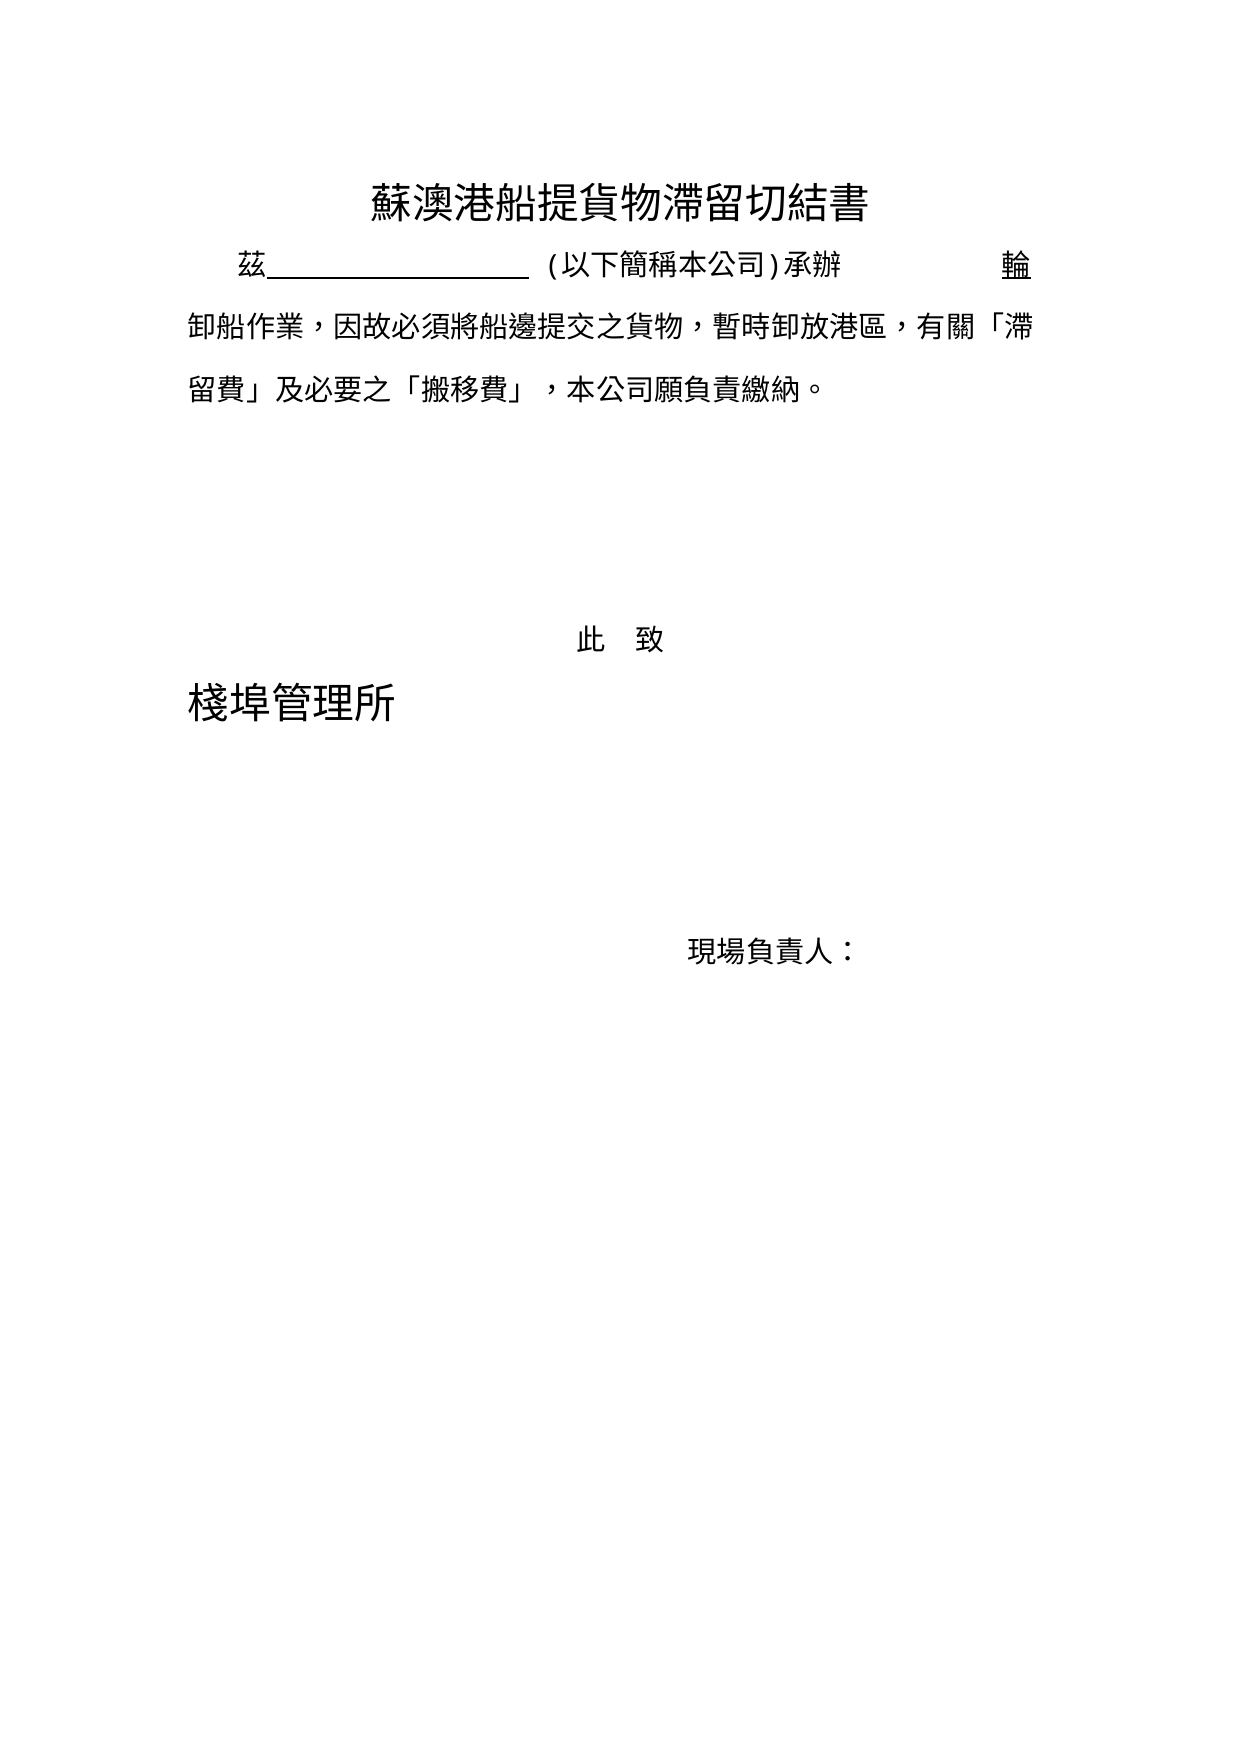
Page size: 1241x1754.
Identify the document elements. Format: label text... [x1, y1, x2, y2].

text 茲 (以下簡稱本公司)承辦 輪卸船作業，因故必須將船邊提交之貨物，暫時卸放港區，有關「滯留費」及必要之「搬移費」，本公司願負責繳納。 [187, 221, 1053, 408]
text 現場負責人： [187, 908, 1053, 971]
text 棧埠管理所 [187, 658, 1053, 721]
text 此 致 [187, 596, 1053, 658]
text 蘇澳港船提貨物滯留切結書 [187, 158, 1053, 221]
